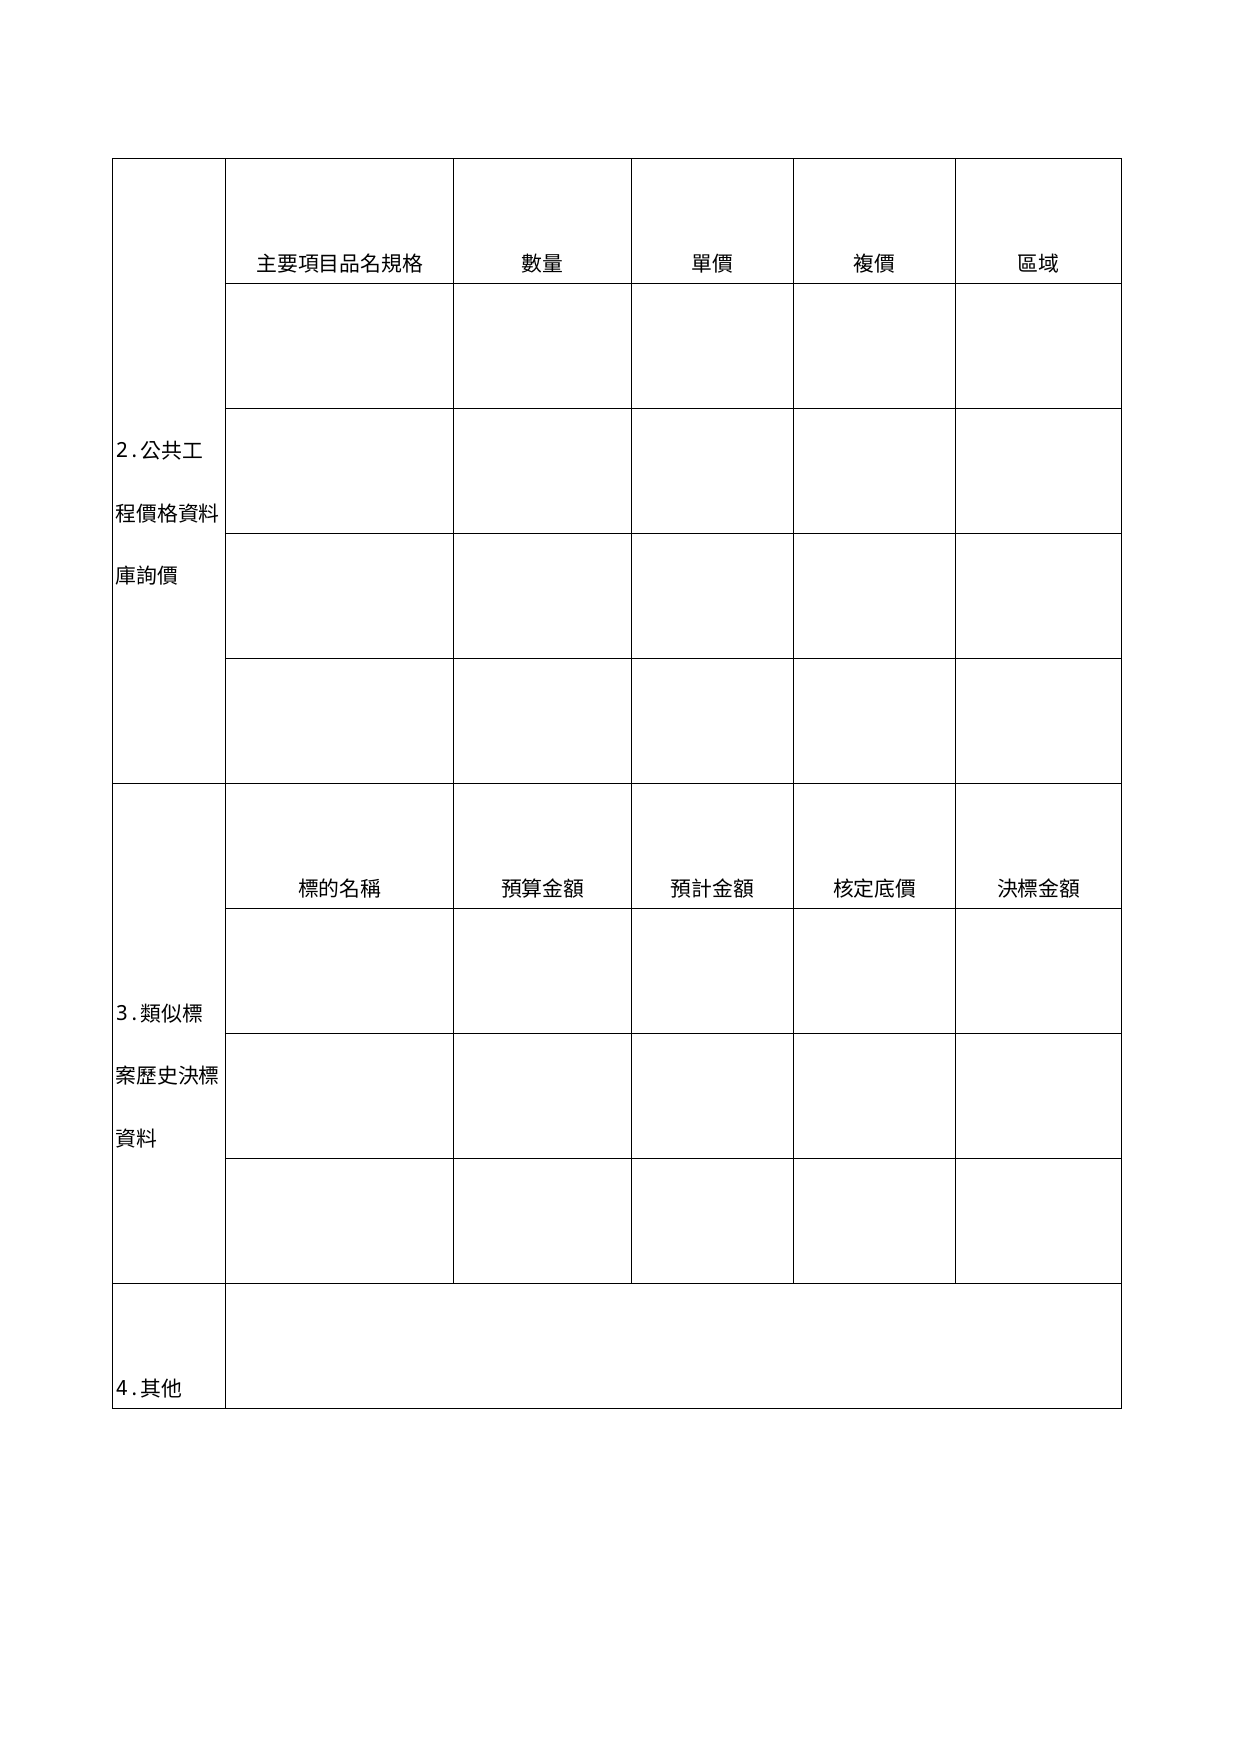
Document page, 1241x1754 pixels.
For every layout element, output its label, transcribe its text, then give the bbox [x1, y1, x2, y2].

table_cell [454, 284, 631, 408]
table_cell [226, 409, 453, 533]
table_cell [454, 659, 631, 783]
table_cell [454, 909, 631, 1033]
table_cell 單價 [632, 159, 793, 283]
table_cell [956, 534, 1121, 658]
table_cell [956, 1159, 1121, 1283]
table_cell [226, 284, 453, 408]
table_cell 預算金額 [454, 784, 631, 908]
table_cell 3.類似標案歷史決標資料 [113, 784, 225, 1283]
table_cell 複價 [794, 159, 955, 283]
table_cell [226, 1284, 1121, 1408]
table_cell 核定底價 [794, 784, 955, 908]
table_cell [794, 659, 955, 783]
table_cell [454, 534, 631, 658]
table_cell [794, 284, 955, 408]
table_cell [794, 1034, 955, 1158]
table_cell [632, 409, 793, 533]
table_cell 決標金額 [956, 784, 1121, 908]
table_cell [632, 284, 793, 408]
table_cell [226, 534, 453, 658]
table_cell 主要項目品名規格 [226, 159, 453, 283]
table_cell 數量 [454, 159, 631, 283]
table_cell [956, 1034, 1121, 1158]
table_cell [632, 659, 793, 783]
table_cell [632, 909, 793, 1033]
table_cell [454, 1159, 631, 1283]
table_cell [956, 909, 1121, 1033]
table_cell 標的名稱 [226, 784, 453, 908]
table_cell 2.公共工程價格資料庫詢價 [113, 159, 225, 783]
table_cell 區域 [956, 159, 1121, 283]
table_cell 4.其他 [113, 1284, 225, 1408]
table_cell [956, 284, 1121, 408]
table_cell [794, 909, 955, 1033]
table_cell [956, 409, 1121, 533]
table_cell [794, 409, 955, 533]
table_cell [632, 1159, 793, 1283]
table_cell [454, 1034, 631, 1158]
table_cell [794, 1159, 955, 1283]
table_cell [632, 1034, 793, 1158]
table_cell [226, 909, 453, 1033]
table_cell [226, 1034, 453, 1158]
table_cell [632, 534, 793, 658]
table_cell [794, 534, 955, 658]
table_cell [956, 659, 1121, 783]
table_cell 預計金額 [632, 784, 793, 908]
table_cell [226, 1159, 453, 1283]
table_cell [454, 409, 631, 533]
table_cell [226, 659, 453, 783]
